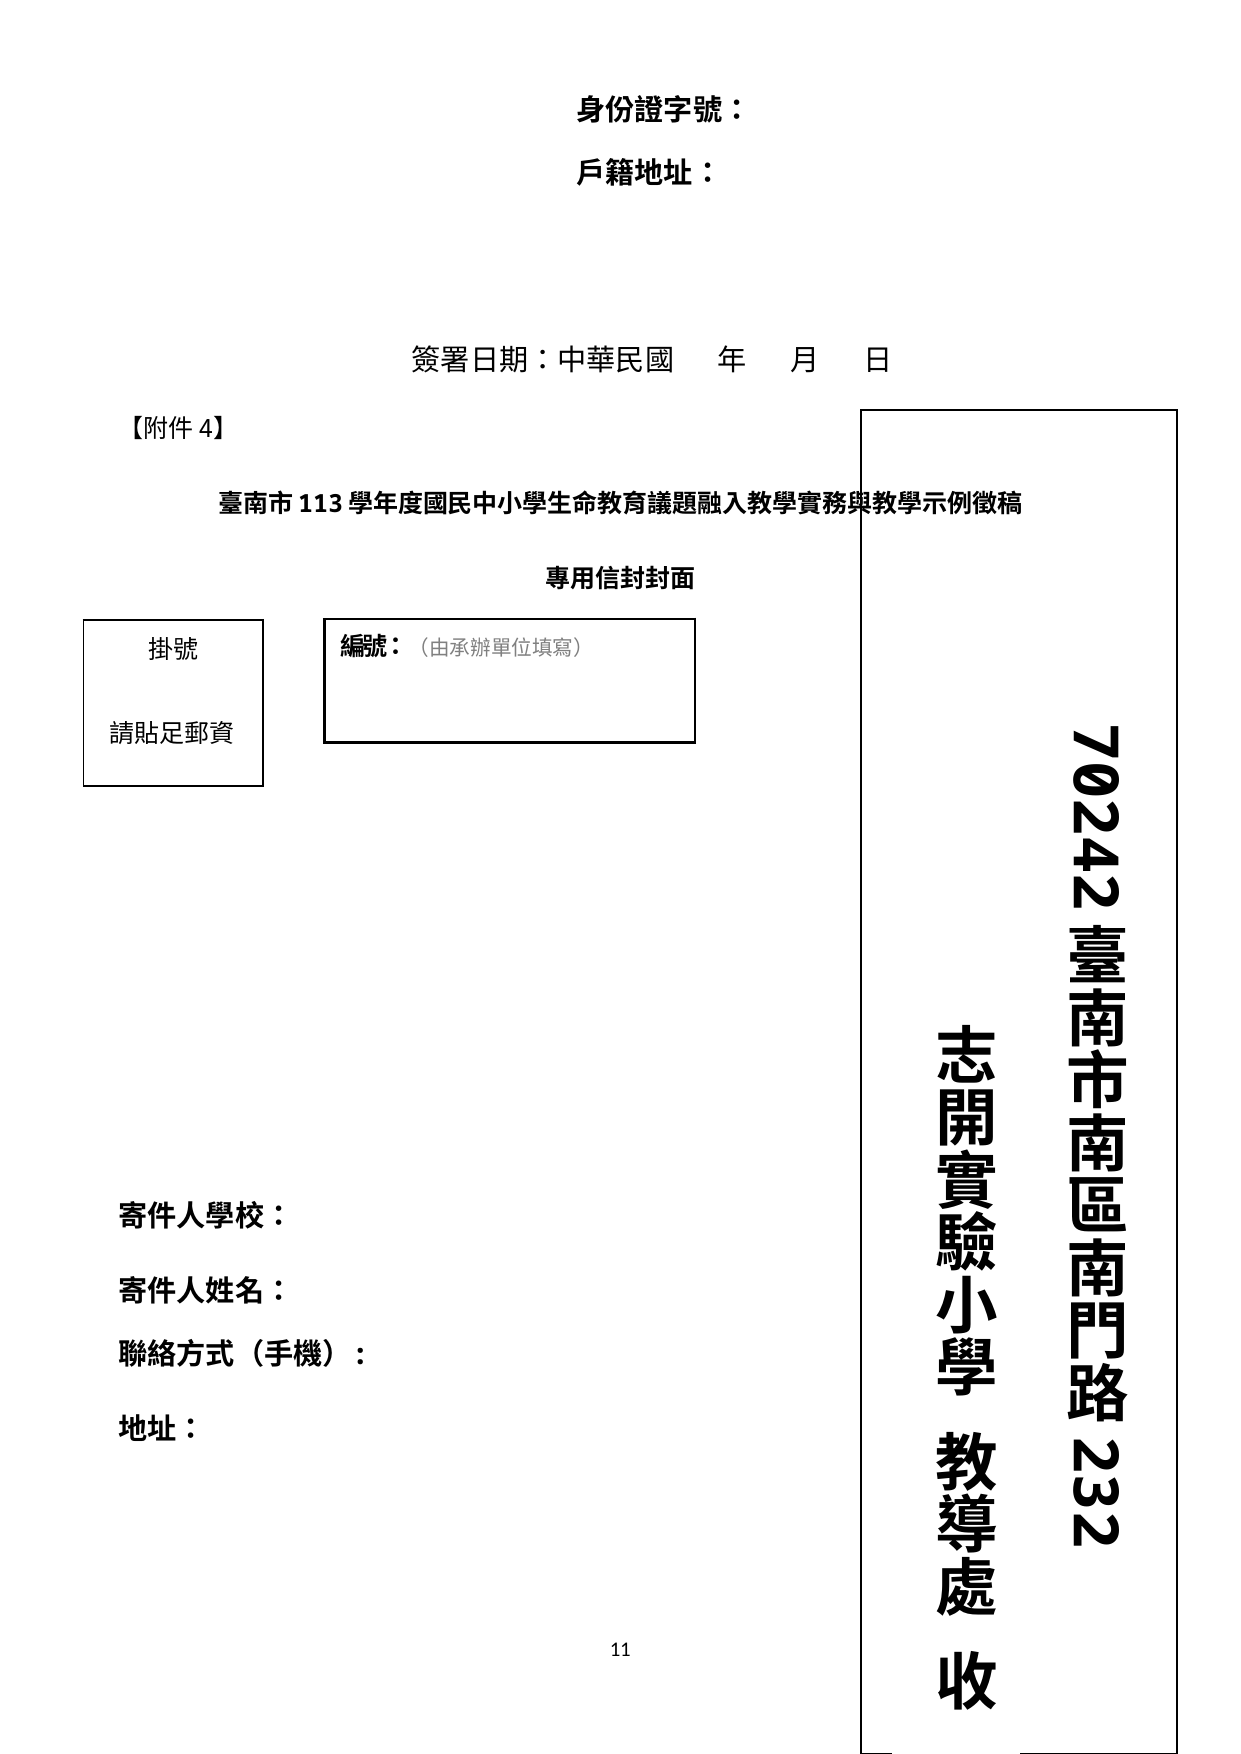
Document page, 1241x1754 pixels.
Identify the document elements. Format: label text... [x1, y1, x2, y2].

text 地址： [118, 1385, 860, 1447]
text [326, 620, 694, 741]
text [84, 621, 262, 713]
text [862, 535, 1122, 597]
text [84, 749, 262, 785]
text [862, 1385, 892, 1447]
text 【附件4】 [118, 385, 1122, 447]
text 簽署日期：中華民國 年 月 日 [118, 316, 1122, 379]
text 70242臺南市南區南門路232號 [1047, 723, 1143, 1580]
text 臺南市113學年度國民中小學生命教育議題融入教學實務與教學示例徵稿 [862, 460, 1122, 522]
text [1020, 1172, 1039, 1235]
text [862, 1008, 1039, 1754]
text [1020, 1385, 1039, 1447]
text 掛號 [124, 629, 222, 666]
text 寄件人學校： [118, 1172, 860, 1235]
text 寄件人姓名： 聯絡方式（手機）: [118, 1247, 860, 1372]
text 志開實驗小學 教導處 收 [922, 1023, 1012, 1739]
text 臺南市113學年度國民中小學生命教育議題融入教學實務與教學示例徵稿 [118, 460, 860, 522]
text 專用信封封面 [118, 535, 860, 597]
text 戶籍地址： [118, 129, 1122, 191]
text 編號：（由承辦單位填寫） [340, 620, 694, 664]
text [862, 1172, 892, 1235]
text 身份證字號： [118, 66, 1122, 129]
text 請貼足郵資 [84, 713, 262, 749]
